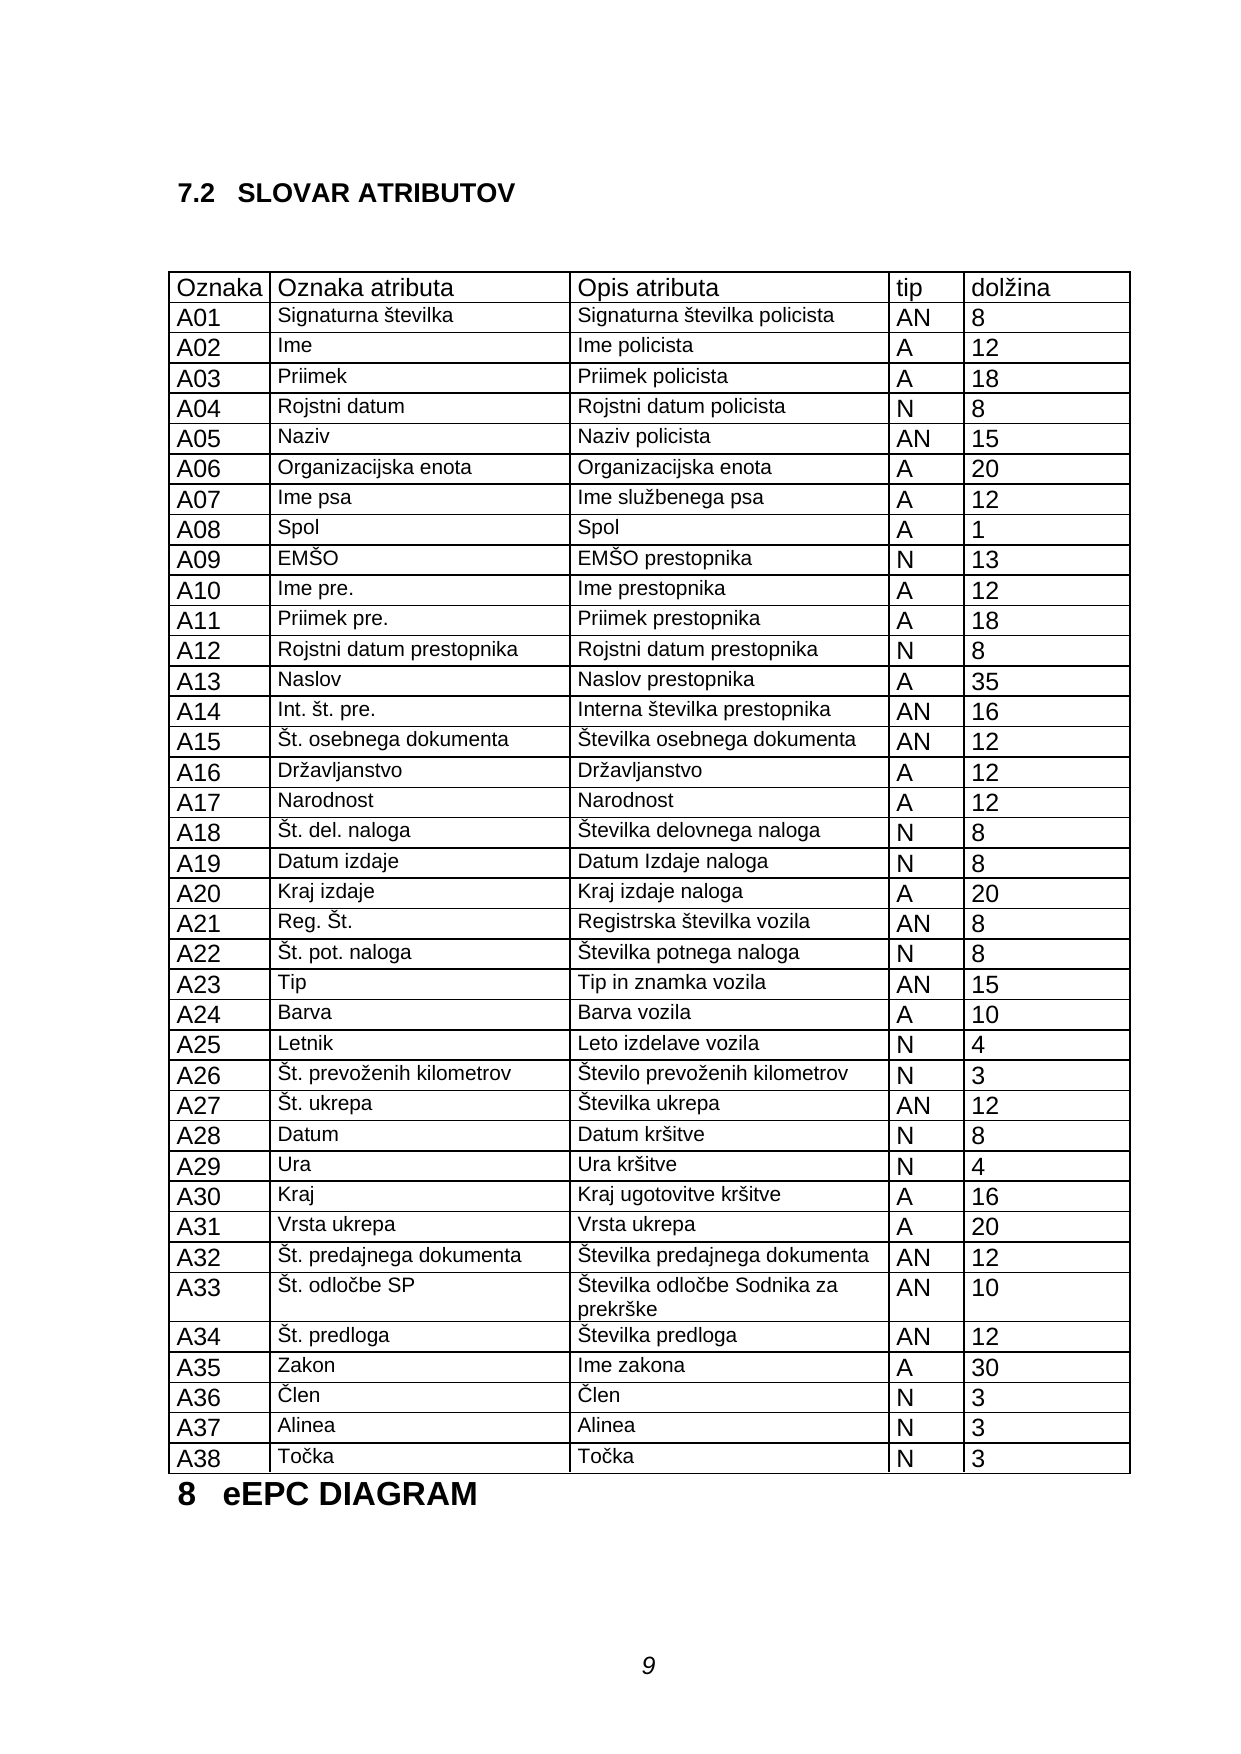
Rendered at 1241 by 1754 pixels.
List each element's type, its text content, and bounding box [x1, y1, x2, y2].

table_cell Priimek prestopnika [571, 606, 888, 635]
table_cell A25 [170, 1031, 269, 1059]
table_cell Številka delovnega naloga [571, 818, 888, 847]
table_cell N [890, 1383, 963, 1412]
table_cell A18 [170, 818, 269, 847]
table_cell Alinea [271, 1413, 569, 1442]
table_header dolžina [965, 273, 1129, 301]
table_cell Ura kršitve [571, 1152, 888, 1180]
table_cell 8 [965, 636, 1129, 665]
table_cell Kraj ugotovitve kršitve [571, 1182, 888, 1211]
table_cell Datum Izdaje naloga [571, 849, 888, 877]
table_cell A10 [170, 576, 269, 604]
table_cell Narodnost [571, 788, 888, 817]
table_cell 8 [965, 940, 1129, 968]
table_cell AN [890, 697, 963, 726]
table_cell A05 [170, 424, 269, 453]
table_cell Številka predloga [571, 1322, 888, 1351]
table_cell A [890, 364, 963, 392]
table_cell Ime [271, 333, 569, 362]
table_cell Zakon [271, 1353, 569, 1381]
table_cell Točka [271, 1444, 569, 1472]
table_cell A07 [170, 485, 269, 513]
table_cell Ime psa [271, 485, 569, 513]
table_cell 1 [965, 515, 1129, 544]
table_cell 12 [965, 1322, 1129, 1351]
table_cell Barva vozila [571, 1000, 888, 1029]
table_cell AN [890, 1322, 963, 1351]
table_cell 13 [965, 546, 1129, 574]
table_cell 12 [965, 485, 1129, 513]
table_cell AN [890, 727, 963, 756]
table_cell Številka ukrepa [571, 1091, 888, 1120]
table_cell AN [890, 424, 963, 453]
table_cell A [890, 333, 963, 362]
table_cell 16 [965, 697, 1129, 726]
table_cell Int. št. pre. [271, 697, 569, 726]
table_cell Naziv policista [571, 424, 888, 453]
table_cell A06 [170, 455, 269, 483]
table_cell A [890, 1353, 963, 1381]
table_cell N [890, 636, 963, 665]
table_cell Organizacijska enota [571, 455, 888, 483]
table_cell A24 [170, 1000, 269, 1029]
table_cell Št. odločbe SP [271, 1273, 569, 1321]
table_cell 12 [965, 758, 1129, 786]
table_cell AN [890, 1243, 963, 1271]
table_cell Rojstni datum prestopnika [271, 636, 569, 665]
table_cell Št. predajnega dokumenta [271, 1243, 569, 1271]
table_cell Registrska številka vozila [571, 909, 888, 938]
table_cell A35 [170, 1353, 269, 1381]
table_cell A22 [170, 940, 269, 968]
table_cell A20 [170, 879, 269, 908]
table_cell 12 [965, 1243, 1129, 1271]
table_cell EMŠO prestopnika [571, 546, 888, 574]
table_cell A26 [170, 1061, 269, 1089]
table_cell Rojstni datum [271, 394, 569, 423]
table_cell A37 [170, 1413, 269, 1442]
table_cell A31 [170, 1212, 269, 1241]
table_cell Reg. Št. [271, 909, 569, 938]
table_cell Državljanstvo [271, 758, 569, 786]
table_cell N [890, 1121, 963, 1150]
subtitle eEPC DIAGRAM [177, 1474, 1122, 1512]
table_cell Tip [271, 970, 569, 998]
table_cell Kraj [271, 1182, 569, 1211]
table_cell A [890, 515, 963, 544]
table_cell Leto izdelave vozila [571, 1031, 888, 1059]
table_cell A02 [170, 333, 269, 362]
table_cell Alinea [571, 1413, 888, 1442]
table_cell Spol [571, 515, 888, 544]
table_cell 10 [965, 1000, 1129, 1029]
table_header tip [890, 273, 963, 301]
table_cell 8 [965, 849, 1129, 877]
table_cell 18 [965, 606, 1129, 635]
table_cell A [890, 1182, 963, 1211]
table_cell N [890, 1152, 963, 1180]
table_cell Rojstni datum prestopnika [571, 636, 888, 665]
table_cell Ime službenega psa [571, 485, 888, 513]
table_cell 20 [965, 879, 1129, 908]
table_cell A21 [170, 909, 269, 938]
table_cell A [890, 576, 963, 604]
table_cell A30 [170, 1182, 269, 1211]
table_cell Ime zakona [571, 1353, 888, 1381]
table_cell 30 [965, 1353, 1129, 1381]
table_header Opis atributa [571, 273, 888, 301]
table_cell 8 [965, 1121, 1129, 1150]
table_cell A09 [170, 546, 269, 574]
table_cell Datum kršitve [571, 1121, 888, 1150]
table_cell Število prevoženih kilometrov [571, 1061, 888, 1089]
table_header Oznaka [170, 273, 269, 301]
table_cell Št. prevoženih kilometrov [271, 1061, 569, 1089]
table_cell Št. osebnega dokumenta [271, 727, 569, 756]
table_cell 8 [965, 909, 1129, 938]
table_cell Številka odločbe Sodnika za prekrške [571, 1273, 888, 1321]
table_cell Tip in znamka vozila [571, 970, 888, 998]
table_cell A23 [170, 970, 269, 998]
table_cell A01 [170, 303, 269, 332]
table_cell Letnik [271, 1031, 569, 1059]
table_cell AN [890, 1273, 963, 1321]
table_cell Kraj izdaje [271, 879, 569, 908]
table_cell 8 [965, 303, 1129, 332]
table_cell A03 [170, 364, 269, 392]
table_cell 3 [965, 1413, 1129, 1442]
table_cell Datum [271, 1121, 569, 1150]
table_cell Priimek policista [571, 364, 888, 392]
table_cell A [890, 758, 963, 786]
table_cell N [890, 1444, 963, 1472]
table_cell N [890, 1061, 963, 1089]
table_cell N [890, 394, 963, 423]
table_cell AN [890, 970, 963, 998]
table_cell Narodnost [271, 788, 569, 817]
table_cell Točka [571, 1444, 888, 1472]
table_cell Številka osebnega dokumenta [571, 727, 888, 756]
table_cell 4 [965, 1152, 1129, 1180]
table_cell Številka potnega naloga [571, 940, 888, 968]
table_cell A08 [170, 515, 269, 544]
table_cell Naziv [271, 424, 569, 453]
table_cell AN [890, 303, 963, 332]
table_cell A [890, 1000, 963, 1029]
table_cell 20 [965, 455, 1129, 483]
table_cell Naslov [271, 667, 569, 695]
table_cell 12 [965, 576, 1129, 604]
table_cell A33 [170, 1273, 269, 1321]
table_cell 12 [965, 333, 1129, 362]
table_cell A34 [170, 1322, 269, 1351]
table_cell 10 [965, 1273, 1129, 1321]
table_cell N [890, 1413, 963, 1442]
table_cell Državljanstvo [571, 758, 888, 786]
table_cell Ime prestopnika [571, 576, 888, 604]
table_cell Ura [271, 1152, 569, 1180]
table_cell A04 [170, 394, 269, 423]
table_cell Št. ukrepa [271, 1091, 569, 1120]
table_cell Priimek pre. [271, 606, 569, 635]
table_cell A [890, 606, 963, 635]
table_cell Št. pot. naloga [271, 940, 569, 968]
table_cell 18 [965, 364, 1129, 392]
table_cell Člen [271, 1383, 569, 1412]
table_cell 8 [965, 394, 1129, 423]
table_cell AN [890, 1091, 963, 1120]
table_cell Št. predloga [271, 1322, 569, 1351]
table_cell N [890, 1031, 963, 1059]
table_cell 3 [965, 1444, 1129, 1472]
table_cell A11 [170, 606, 269, 635]
table_cell Ime policista [571, 333, 888, 362]
table_cell Št. del. naloga [271, 818, 569, 847]
table_cell Naslov prestopnika [571, 667, 888, 695]
table_cell Datum izdaje [271, 849, 569, 877]
table_cell A [890, 879, 963, 908]
table_cell A36 [170, 1383, 269, 1412]
table_cell Signaturna številka policista [571, 303, 888, 332]
table_cell A13 [170, 667, 269, 695]
table_cell 15 [965, 970, 1129, 998]
table_cell A32 [170, 1243, 269, 1271]
table_cell Priimek [271, 364, 569, 392]
table_cell 12 [965, 788, 1129, 817]
table_cell Člen [571, 1383, 888, 1412]
table_header Oznaka atributa [271, 273, 569, 301]
table_cell N [890, 849, 963, 877]
table_cell A [890, 485, 963, 513]
table_cell A [890, 788, 963, 817]
table_cell EMŠO [271, 546, 569, 574]
table_cell 3 [965, 1383, 1129, 1412]
subtitle SLOVAR ATRIBUTOV [177, 177, 1122, 208]
table_cell Organizacijska enota [271, 455, 569, 483]
table_cell N [890, 940, 963, 968]
table_cell N [890, 818, 963, 847]
table_cell 35 [965, 667, 1129, 695]
table_cell Vrsta ukrepa [271, 1212, 569, 1241]
table_cell AN [890, 909, 963, 938]
table_cell A29 [170, 1152, 269, 1180]
table_cell 4 [965, 1031, 1129, 1059]
table_cell Številka predajnega dokumenta [571, 1243, 888, 1271]
table_cell A17 [170, 788, 269, 817]
table_cell Spol [271, 515, 569, 544]
table_cell N [890, 546, 963, 574]
table_cell A [890, 455, 963, 483]
table_cell A38 [170, 1444, 269, 1472]
table_cell A12 [170, 636, 269, 665]
table_cell A [890, 667, 963, 695]
table_cell A19 [170, 849, 269, 877]
table_cell A28 [170, 1121, 269, 1150]
table_cell 20 [965, 1212, 1129, 1241]
table_cell Signaturna številka [271, 303, 569, 332]
table_cell 15 [965, 424, 1129, 453]
table_cell Kraj izdaje naloga [571, 879, 888, 908]
table_cell A15 [170, 727, 269, 756]
table_cell 8 [965, 818, 1129, 847]
table_cell Vrsta ukrepa [571, 1212, 888, 1241]
table_cell A14 [170, 697, 269, 726]
table_cell Barva [271, 1000, 569, 1029]
table_cell 12 [965, 727, 1129, 756]
subtitle [177, 233, 1122, 271]
table_cell Rojstni datum policista [571, 394, 888, 423]
table_cell Ime pre. [271, 576, 569, 604]
table_cell 16 [965, 1182, 1129, 1211]
table_cell A27 [170, 1091, 269, 1120]
table_cell 12 [965, 1091, 1129, 1120]
table_cell A16 [170, 758, 269, 786]
table_cell A [890, 1212, 963, 1241]
table_cell Interna številka prestopnika [571, 697, 888, 726]
table_cell 3 [965, 1061, 1129, 1089]
